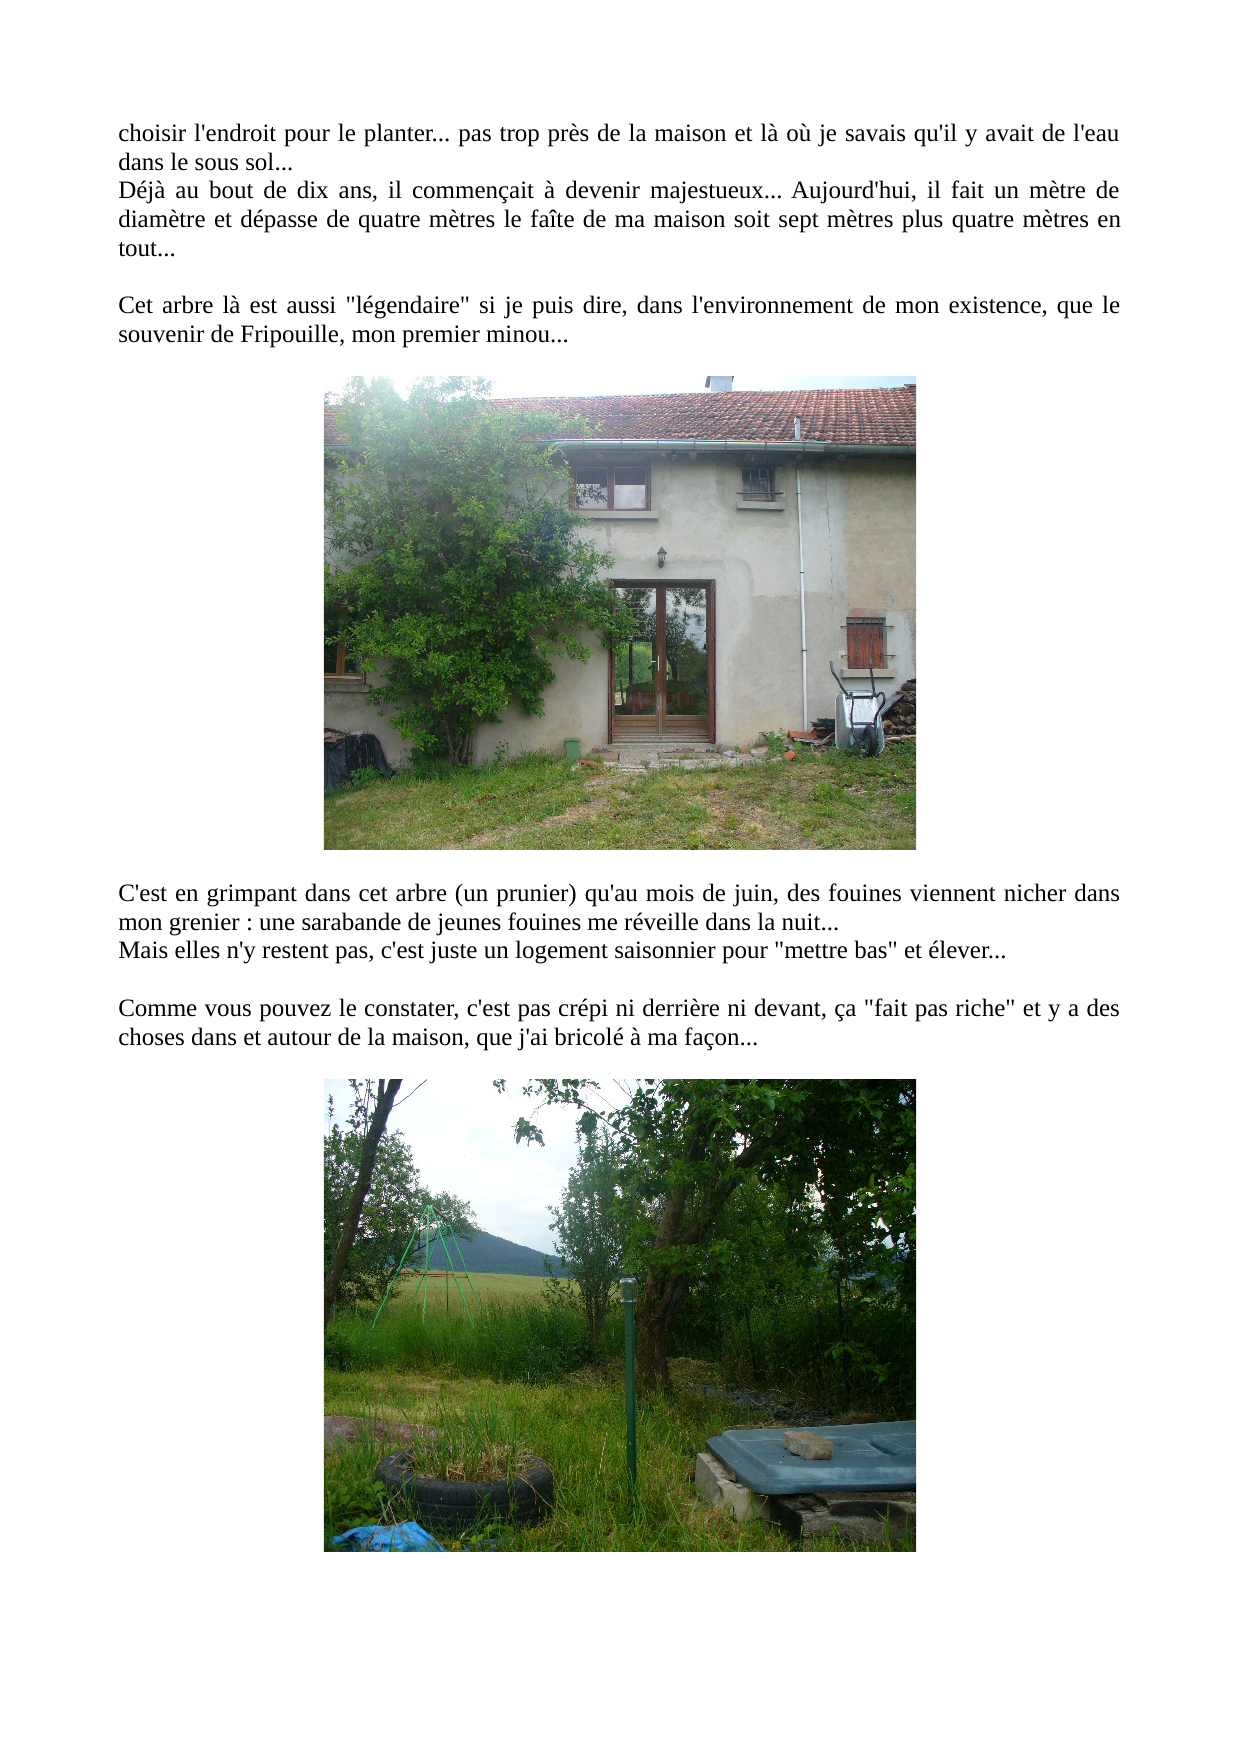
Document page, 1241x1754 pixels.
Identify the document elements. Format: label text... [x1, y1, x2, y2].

picture [323, 1079, 917, 1552]
text Mais elles n'y restent pas, c'est juste un logement saisonnier pour "mettre bas" et élever... [118, 936, 1122, 964]
text Cet arbre là est aussi "légendaire" si je puis dire, dans l'environnement de mon existence, que le souvenir de Fripouille, mon premier minou... [118, 291, 1122, 348]
picture [323, 376, 917, 850]
text C'est en grimpant dans cet arbre (un prunier) qu'au mois de juin, des fouines viennent nicher dans mon grenier : une sarabande de jeunes fouines me réveille dans la nuit... [118, 878, 1122, 936]
text choisir l'endroit pour le planter... pas trop près de la maison et là où je savais qu'il y avait de l'eau dans le sous sol... [118, 118, 1122, 176]
text Comme vous pouvez le constater, c'est pas crépi ni derrière ni devant, ça "fait pas riche" et y a des choses dans et autour de la maison, que j'ai bricolé à ma façon... [118, 993, 1122, 1051]
text Déjà au bout de dix ans, il commençait à devenir majestueux... Aujourd'hui, il fait un mètre de diamètre et dépasse de quatre mètres le faîte de ma maison soit sept mètres plus quatre mètres en tout... [118, 176, 1122, 262]
